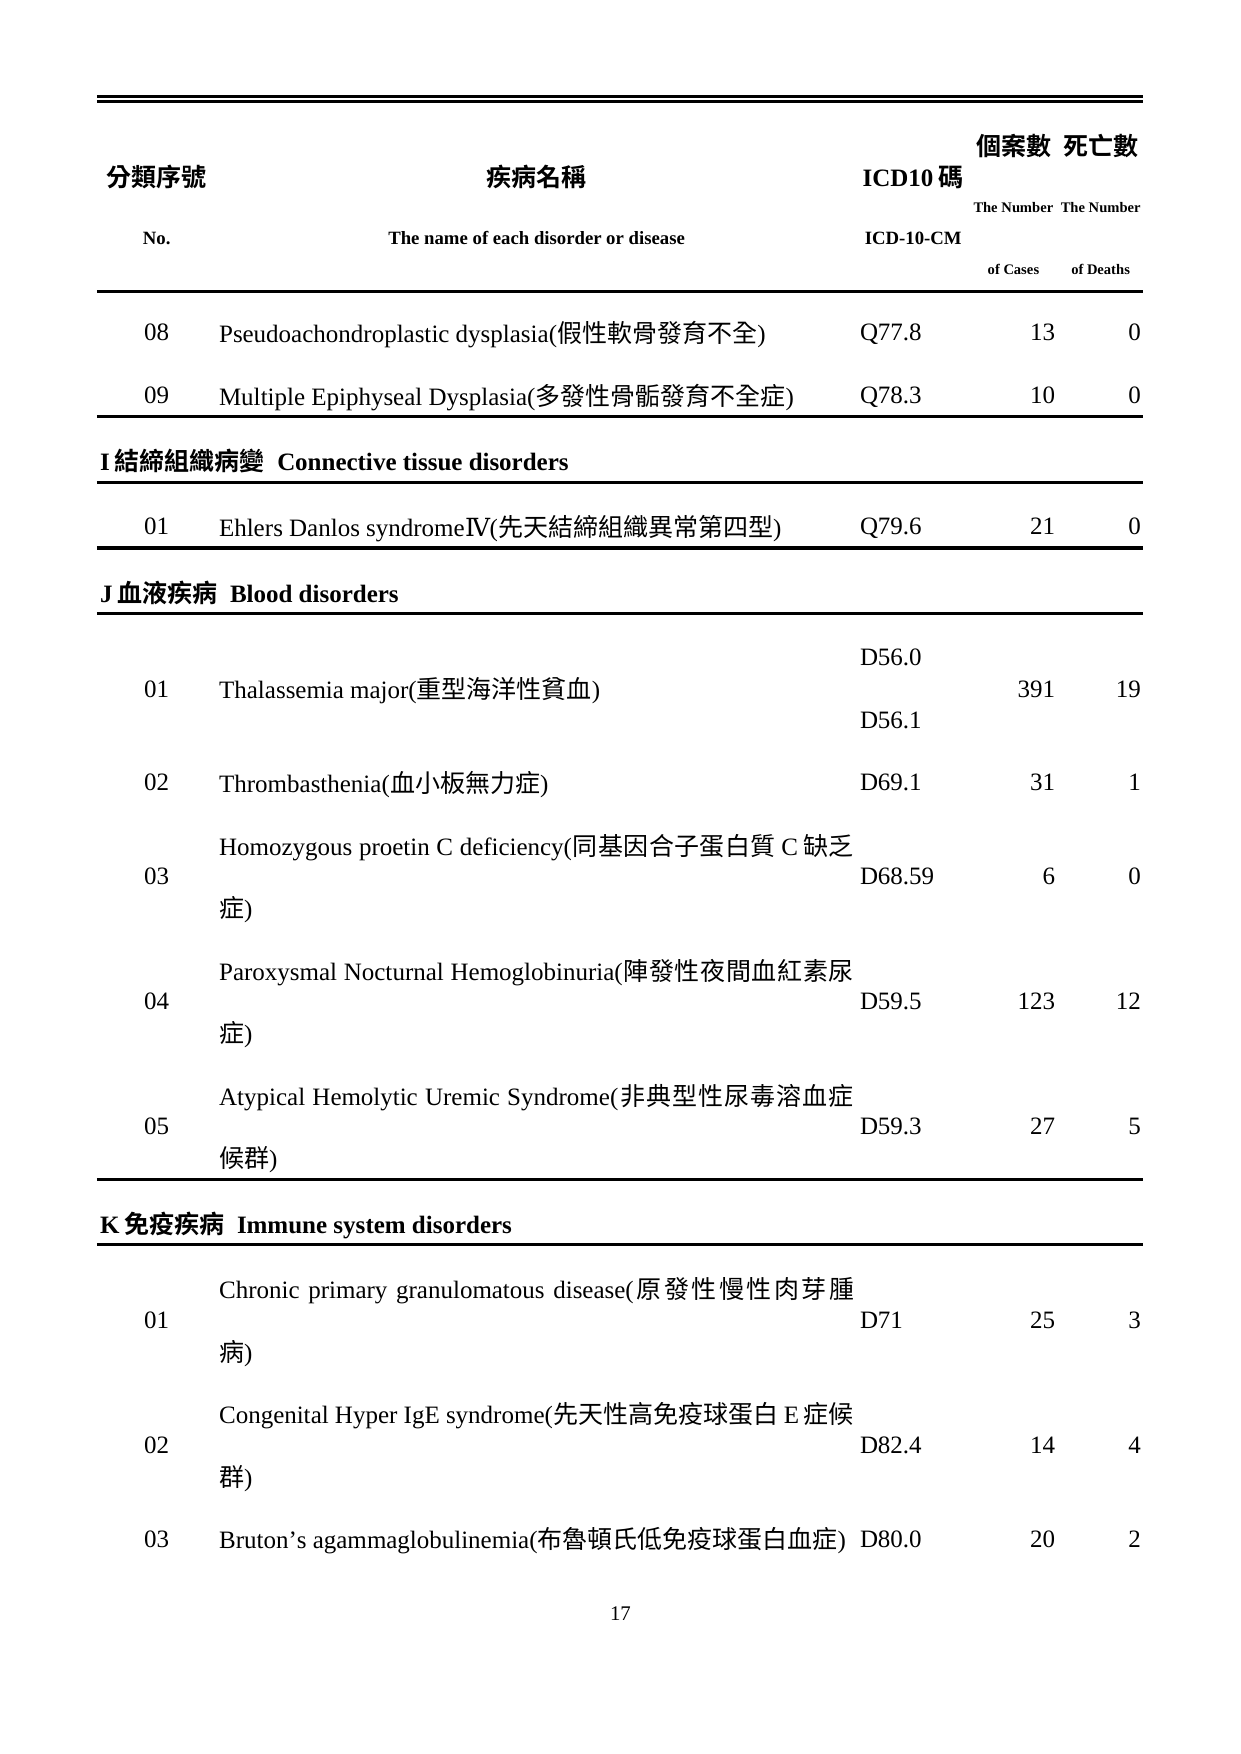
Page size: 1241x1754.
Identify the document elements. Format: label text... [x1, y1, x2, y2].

table_cell 3 [1058, 1246, 1143, 1371]
table_cell 09 [97, 353, 216, 415]
table_cell I結締組織病變 Connective tissue disorders [97, 418, 1143, 481]
table_cell Ehlers Danlos syndromeⅣ(先天結締組織異常第四型) [216, 484, 857, 546]
table_cell Chronic primary granulomatous disease(原發性慢性肉芽腫病) [216, 1246, 857, 1371]
table_cell 20 [969, 1496, 1057, 1559]
table_cell 01 [97, 615, 216, 740]
table_cell Paroxysmal Nocturnal Hemoglobinuria(陣發性夜間血紅素尿症) [216, 928, 857, 1053]
table_cell D59.3 [857, 1053, 969, 1178]
table_header 分類序號 No. [97, 103, 216, 290]
table_cell D71 [857, 1246, 969, 1371]
table_cell 03 [97, 1496, 216, 1559]
table_cell 2 [1058, 1496, 1143, 1559]
table_cell 27 [969, 1053, 1057, 1178]
table_cell D56.0 D56.1 [857, 615, 969, 740]
table_cell Q79.6 [857, 484, 969, 546]
table_cell Bruton’s agammaglobulinemia(布魯頓氏低免疫球蛋白血症) [216, 1496, 857, 1559]
table_cell 05 [97, 1053, 216, 1178]
table_cell D68.59 [857, 803, 969, 928]
table_header ICD10碼 ICD-10-CM [857, 103, 969, 290]
table_cell D69.1 [857, 740, 969, 803]
table_cell 123 [969, 928, 1057, 1053]
table_cell 13 [969, 293, 1057, 353]
table_cell 6 [969, 803, 1057, 928]
table_header 疾病名稱 The name of each disorder or disease [216, 103, 857, 290]
table_cell 02 [97, 740, 216, 803]
table_cell 0 [1058, 293, 1143, 353]
table_cell 4 [1058, 1371, 1143, 1496]
table_cell Atypical Hemolytic Uremic Syndrome(非典型性尿毒溶血症候群) [216, 1053, 857, 1178]
table_cell 03 [97, 803, 216, 928]
table_cell 0 [1058, 353, 1143, 415]
table_cell 01 [97, 1246, 216, 1371]
table_cell 08 [97, 293, 216, 353]
table_cell Pseudoachondroplastic dysplasia(假性軟骨發育不全) [216, 293, 857, 353]
table_cell 12 [1058, 928, 1143, 1053]
table_cell Q78.3 [857, 353, 969, 415]
table_cell Q77.8 [857, 293, 969, 353]
table_cell D82.4 [857, 1371, 969, 1496]
table_cell 25 [969, 1246, 1057, 1371]
table_cell Homozygous proetin C deficiency(同基因合子蛋白質C缺乏症) [216, 803, 857, 928]
table_cell 0 [1058, 484, 1143, 546]
table_cell J血液疾病 Blood disorders [97, 550, 1143, 612]
table_header 個案數 The Number of Cases [969, 103, 1057, 290]
table_cell 14 [969, 1371, 1057, 1496]
table_cell 02 [97, 1371, 216, 1496]
table_cell Congenital Hyper IgE syndrome(先天性高免疫球蛋白E症候群) [216, 1371, 857, 1496]
table_cell Thalassemia major(重型海洋性貧血) [216, 615, 857, 740]
table_cell 21 [969, 484, 1057, 546]
table_cell 0 [1058, 803, 1143, 928]
table_cell 391 [969, 615, 1057, 740]
table_cell 19 [1058, 615, 1143, 740]
table_cell D59.5 [857, 928, 969, 1053]
table_cell 5 [1058, 1053, 1143, 1178]
table_cell 10 [969, 353, 1057, 415]
table_cell 04 [97, 928, 216, 1053]
table_cell 1 [1058, 740, 1143, 803]
table_cell D80.0 [857, 1496, 969, 1559]
table_cell K免疫疾病 Immune system disorders [97, 1181, 1143, 1243]
table_header 死亡數 The Number of Deaths [1058, 103, 1143, 290]
table_cell 01 [97, 484, 216, 546]
table_cell Multiple Epiphyseal Dysplasia(多發性骨骺發育不全症) [216, 353, 857, 415]
table_cell Thrombasthenia(血小板無力症) [216, 740, 857, 803]
table_cell 31 [969, 740, 1057, 803]
